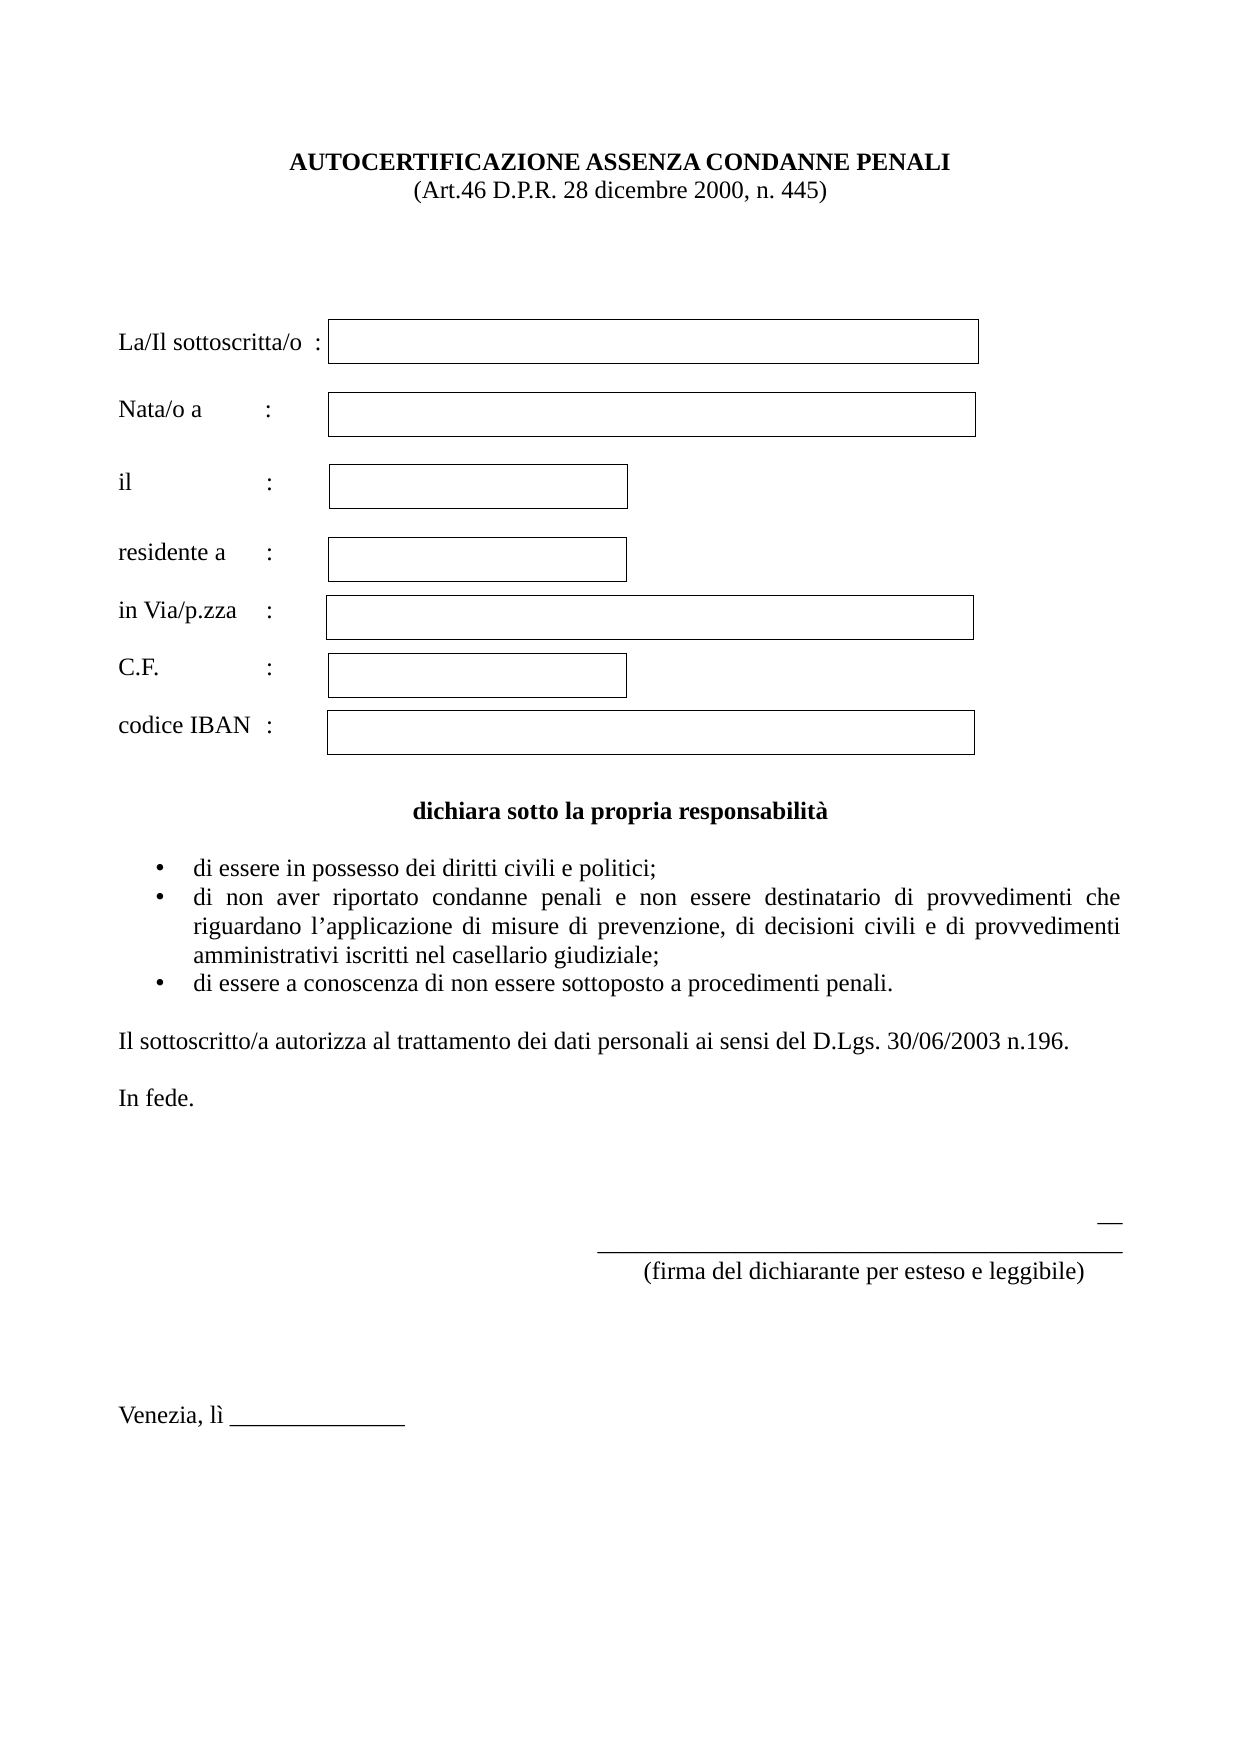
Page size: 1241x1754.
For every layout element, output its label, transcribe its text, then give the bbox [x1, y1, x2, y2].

text [979, 319, 1122, 363]
text La/Il sottoscritta/o : [118, 319, 328, 363]
text (Art.46 D.P.R. 28 dicembre 2000, n. 445) [118, 176, 1122, 204]
list di essere in possesso dei diritti civili e politici; [156, 853, 1122, 882]
text C.F. : [118, 652, 1122, 681]
text [627, 537, 1122, 566]
text dichiara sotto la propria responsabilità [118, 796, 1122, 825]
text [974, 595, 1122, 623]
text (firma del dichiarante per esteso e leggibile) [118, 1256, 1122, 1285]
text Venezia, lì ______________ [118, 1400, 1122, 1428]
text [628, 464, 1122, 508]
text [976, 392, 1122, 436]
text [975, 710, 1122, 738]
text Il sottoscritto/a autorizza al trattamento dei dati personali ai sensi del D.Lgs. 30/06/2003 n.196. [118, 1026, 1122, 1055]
text il : [118, 464, 329, 508]
text residente a : [118, 537, 328, 566]
text __ [118, 1198, 1122, 1227]
text Nata/o a : [118, 392, 328, 436]
text codice IBAN : [118, 710, 327, 738]
text AUTOCERTIFICAZIONE ASSENZA CONDANNE PENALI [118, 147, 1122, 176]
list di essere a conoscenza di non essere sottoposto a procedimenti penali. [156, 968, 1122, 997]
list di non aver riportato condanne penali e non essere destinatario di provvedimenti che riguardano l’applicazione di misure di prevenzione, di decisioni civili e di provvedimenti amministrativi iscritti nel casellario giudiziale; [156, 882, 1122, 968]
text in Via/p.zza : [118, 595, 326, 623]
text __________________________________________ [118, 1227, 1122, 1256]
text In fede. [118, 1083, 1122, 1112]
